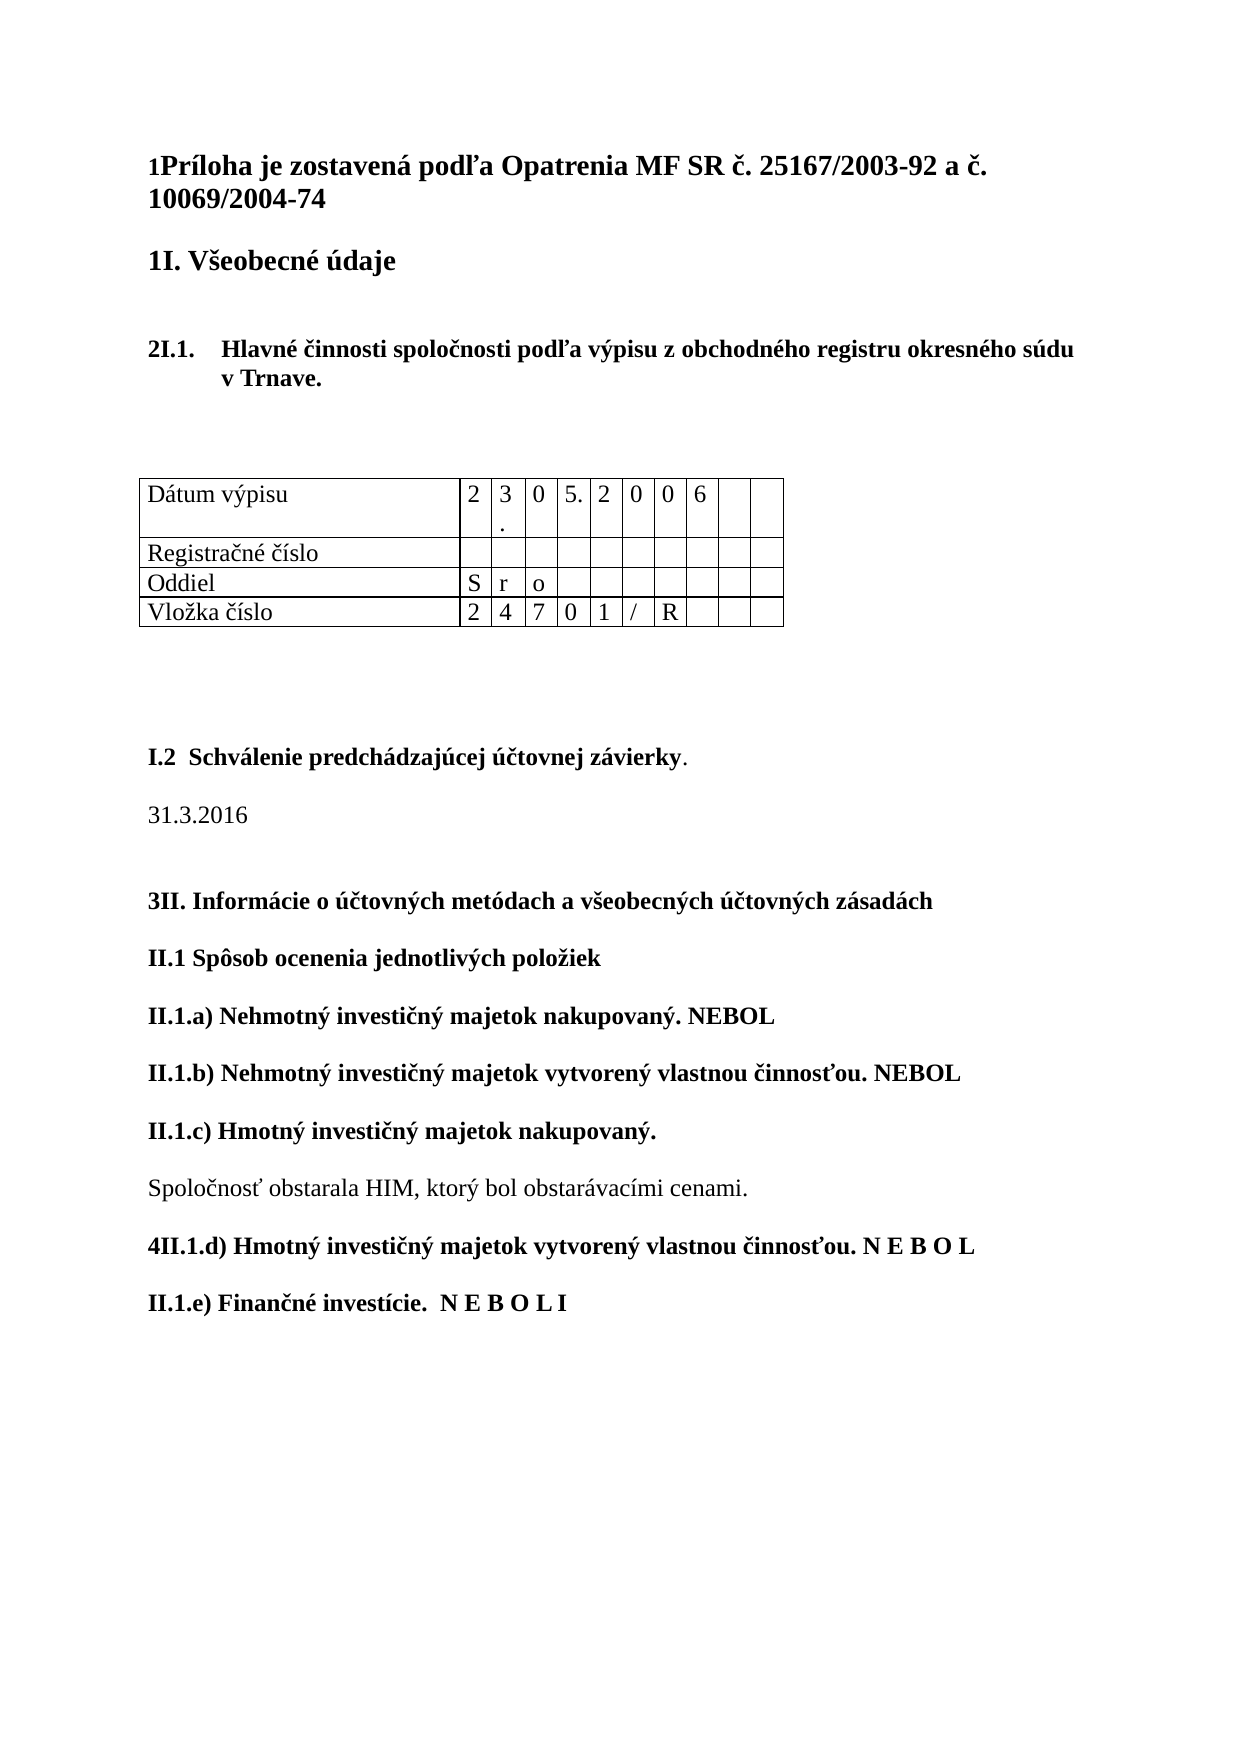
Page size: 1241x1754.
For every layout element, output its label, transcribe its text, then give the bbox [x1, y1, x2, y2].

table_cell [623, 568, 654, 596]
table_cell 1 [591, 598, 622, 626]
text 31.3.2016 [148, 800, 1093, 828]
text II.1.e) Finančné investície. N E B O L I [148, 1288, 1093, 1317]
table_cell [751, 598, 783, 626]
table_cell 4 [492, 598, 525, 626]
table_cell [751, 568, 783, 596]
table_cell 7 [526, 598, 557, 626]
list Príloha je zostavená podľa Opatrenia MF SR č. 25167/2003-92 a č. 10069/2004-74 [148, 148, 1093, 215]
text I.2 Schválenie predchádzajúcej účtovnej závierky. [148, 742, 1093, 771]
table_cell Registračné číslo [140, 538, 459, 567]
text II.1.a) Nehmotný investičný majetok nakupovaný. NEBOL [148, 1001, 1093, 1030]
table_cell [526, 538, 557, 567]
table_header 2 [591, 479, 622, 537]
table_cell [687, 568, 718, 596]
table_cell 0 [558, 598, 590, 626]
list II. Informácie o účtovných metódach a všeobecných účtovných zásadách [148, 886, 1093, 915]
table_cell [655, 568, 686, 596]
table_cell o [526, 568, 557, 596]
table_cell [623, 538, 654, 567]
table_cell [461, 538, 491, 567]
table_cell [591, 568, 622, 596]
list I.1. Hlavné činnosti spoločnosti podľa výpisu z obchodného registru okresného súdu v Trnave. [148, 334, 1093, 392]
table_cell [591, 538, 622, 567]
table_cell [492, 538, 525, 567]
table_cell [751, 538, 783, 567]
table_cell R [655, 598, 686, 626]
table_header 3. [492, 479, 525, 537]
table_header [751, 479, 783, 537]
table_cell [558, 568, 590, 596]
table_cell 2 [461, 598, 491, 626]
table_header 0 [655, 479, 686, 537]
text II.1.c) Hmotný investičný majetok nakupovaný. [148, 1116, 1093, 1145]
text II.1 Spôsob ocenenia jednotlivých položiek [148, 943, 1093, 972]
table_cell [687, 538, 718, 567]
table_cell [719, 538, 750, 567]
text Spoločnosť obstarala HIM, ktorý bol obstarávacími cenami. [148, 1173, 1093, 1202]
table_header 6 [687, 479, 718, 537]
table_header 0 [526, 479, 557, 537]
table_cell S [461, 568, 491, 596]
table_cell Oddiel [140, 568, 459, 596]
table_cell r [492, 568, 525, 596]
table_header Dátum výpisu [140, 479, 459, 537]
table_cell [719, 568, 750, 596]
list II.1.d) Hmotný investičný majetok vytvorený vlastnou činnosťou. N E B O L [148, 1231, 1093, 1260]
table_cell [719, 598, 750, 626]
table_header 0 [623, 479, 654, 537]
table_header 2 [461, 479, 491, 537]
table_cell Vložka číslo [140, 598, 459, 626]
table_header [719, 479, 750, 537]
table_cell [687, 598, 718, 626]
table_cell [655, 538, 686, 567]
table_cell / [623, 598, 654, 626]
list I. Všeobecné údaje [148, 243, 1093, 277]
text II.1.b) Nehmotný investičný majetok vytvorený vlastnou činnosťou. NEBOL [148, 1058, 1093, 1087]
table_cell [558, 538, 590, 567]
table_header 5. [558, 479, 590, 537]
